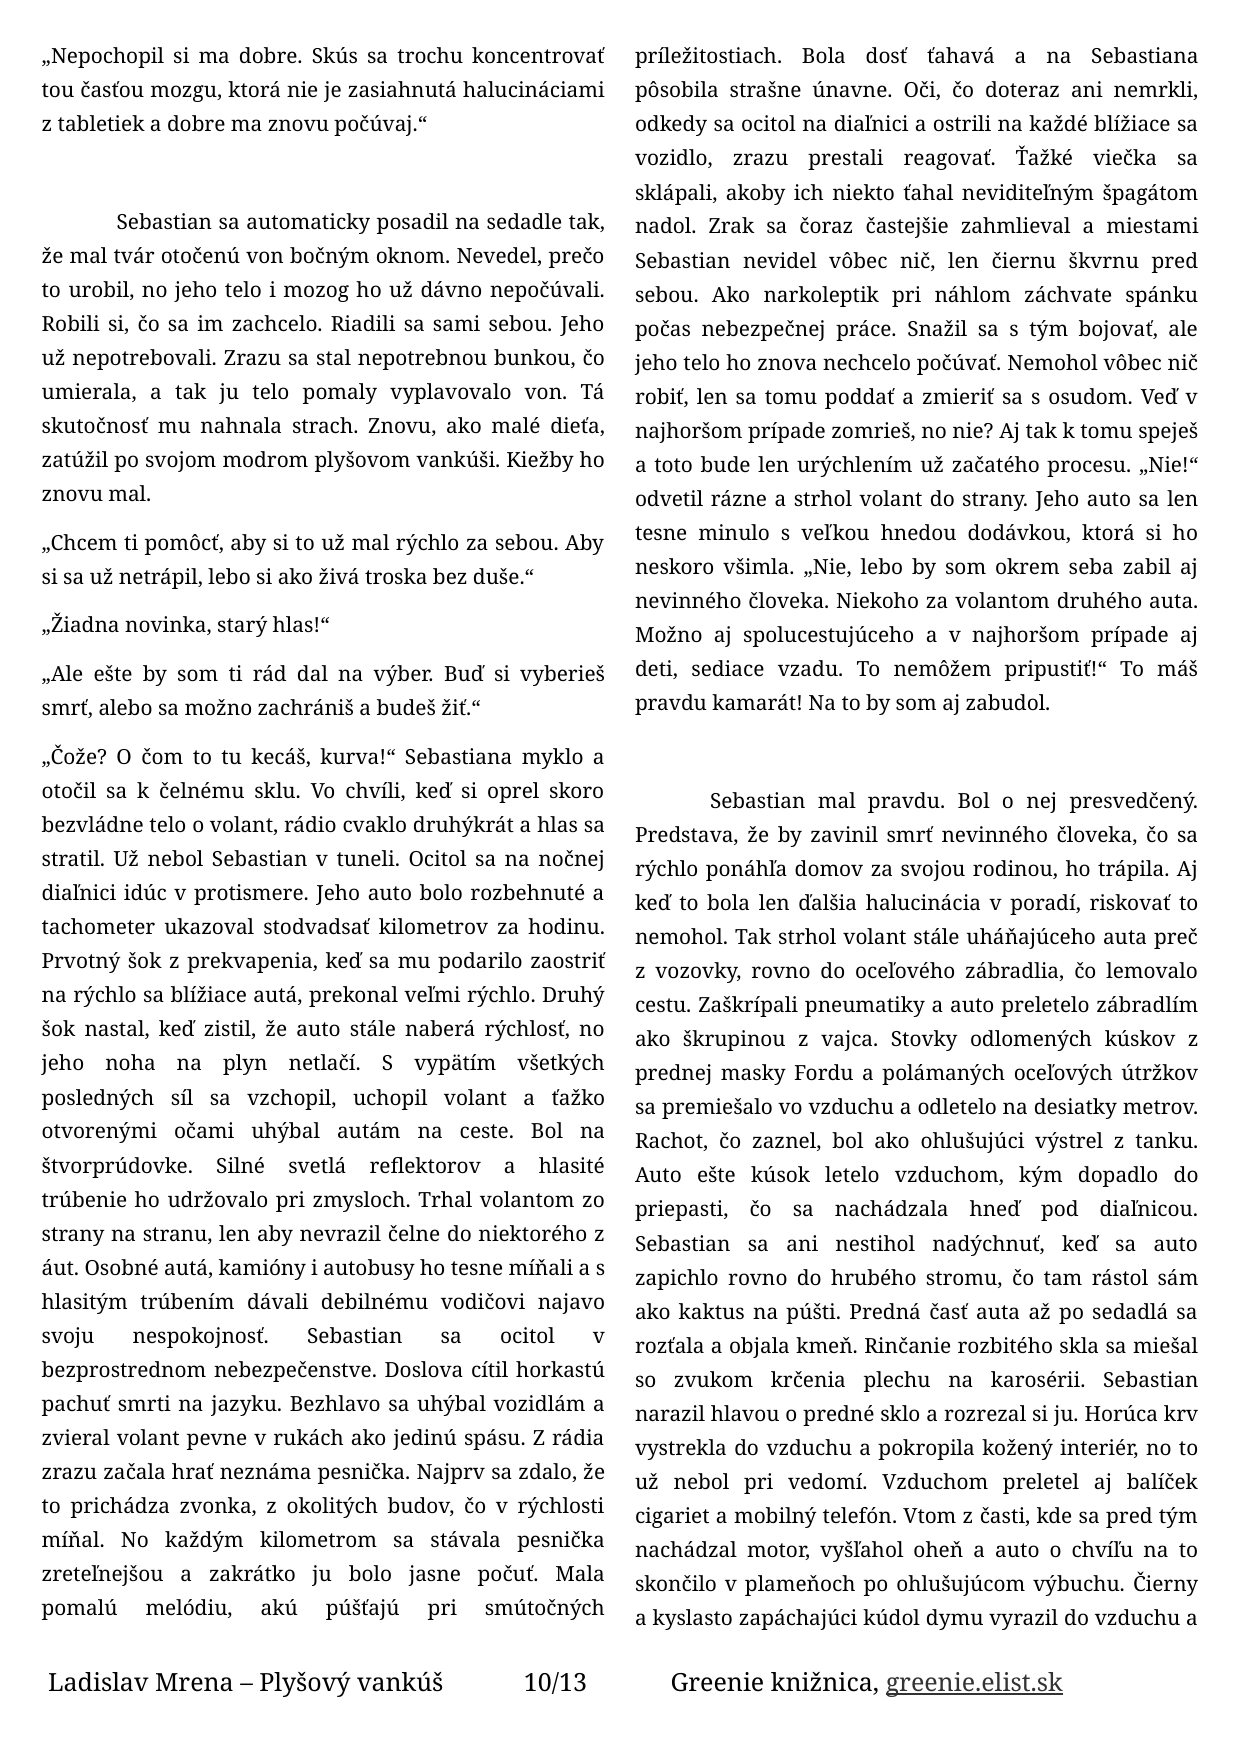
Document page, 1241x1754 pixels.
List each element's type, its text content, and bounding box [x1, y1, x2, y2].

text Sebastian sa automaticky posadil na sedadle tak, že mal tvár otočenú von bočným oknom. Nevedel, prečo to urobil, no jeho telo i mozog ho už dávno nepočúvali. Robili si, čo sa im zachcelo. Riadili sa sami sebou. Jeho už nepotrebovali. Zrazu sa stal nepotrebnou bunkou, čo umierala, a tak ju telo pomaly vyplavovalo von. Tá skutočnosť mu nahnala strach. Znovu, ako malé dieťa, zatúžil po svojom modrom plyšovom vankúši. Kiežby ho znovu mal. [41, 207, 605, 508]
text „Čože? O čom to tu kecáš, kurva!“ Sebastiana myklo a otočil sa k čelnému sklu. Vo chvíli, keď si oprel skoro bezvládne telo o volant, rádio cvaklo druhýkrát a hlas sa stratil. Už nebol Sebastian v tuneli. Ocitol sa na nočnej diaľnici idúc v protismere. Jeho auto bolo rozbehnuté a tachometer ukazoval stodvadsať kilometrov za hodinu. Prvotný šok z prekvapenia, keď sa mu podarilo zaostriť na rýchlo sa blížiace autá, prekonal veľmi rýchlo. Druhý šok nastal, keď zistil, že auto stále naberá rýchlosť, no jeho noha na plyn netlačí. S vypätím všetkých posledných síl sa vzchopil, uchopil volant a ťažko otvorenými očami uhýbal autám na ceste. Bol na štvorprúdovke. Silné svetlá reflektorov a hlasité trúbenie ho udržovalo pri zmysloch. Trhal volantom zo strany na stranu, len aby nevrazil čelne do niektorého z áut. Osobné autá, kamióny i autobusy ho tesne míňali a s hlasitým trúbením dávali debilnému vodičovi najavo svoju nespokojnosť. Sebastian sa ocitol v bezprostrednom nebezpečenstve. Doslova cítil horkastú pachuť smrti na jazyku. Bezhlavo sa uhýbal vozidlám a zvieral volant pevne v rukách ako jedinú spásu. Z rádia zrazu začala hrať neznáma pesnička. Najprv sa zdalo, že to prichádza zvonka, z okolitých budov, čo v rýchlosti míňal. No každým kilometrom sa stávala pesnička zreteľnejšou a zakrátko ju bolo jasne počuť. Mala pomalú melódiu, akú púšťajú pri smútočných [41, 742, 605, 1622]
text „Chcem ti pomôcť, aby si to už mal rýchlo za sebou. Aby si sa už netrápil, lebo si ako živá troska bez duše.“ [41, 528, 605, 590]
text „Nepochopil si ma dobre. Skús sa trochu koncentrovať tou časťou mozgu, ktorá nie je zasiahnutá halucináciami z tabletiek a dobre ma znovu počúvaj.“ [41, 41, 605, 138]
text príležitostiach. Bola dosť ťahavá a na Sebastiana pôsobila strašne únavne. Oči, čo doteraz ani nemrkli, odkedy sa ocitol na diaľnici a ostrili na každé blížiace sa vozidlo, zrazu prestali reagovať. Ťažké viečka sa sklápali, akoby ich niekto ťahal neviditeľným špagátom nadol. Zrak sa čoraz častejšie zahmlieval a miestami Sebastian nevidel vôbec nič, len čiernu škvrnu pred sebou. Ako narkoleptik pri náhlom záchvate spánku počas nebezpečnej práce. Snažil sa s tým bojovať, ale jeho telo ho znova nechcelo počúvať. Nemohol vôbec nič robiť, len sa tomu poddať a zmieriť sa s osudom. Veď v najhoršom prípade zomrieš, no nie? Aj tak k tomu speješ a toto bude len urýchlením už začatého procesu. „Nie!“ odvetil rázne a strhol volant do strany. Jeho auto sa len tesne minulo s veľkou hnedou dodávkou, ktorá si ho neskoro všimla. „Nie, lebo by som okrem seba zabil aj nevinného človeka. Niekoho za volantom druhého auta. Možno aj spolucestujúceho a v najhoršom prípade aj deti, sediace vzadu. To nemôžem pripustiť!“ To máš pravdu kamarát! Na to by som aj zabudol. [635, 41, 1199, 717]
text „Ale ešte by som ti rád dal na výber. Buď si vyberieš smrť, alebo sa možno zachrániš a budeš žiť.“ [41, 659, 605, 722]
text Sebastian mal pravdu. Bol o nej presvedčený. Predstava, že by zavinil smrť nevinného človeka, čo sa rýchlo ponáhľa domov za svojou rodinou, ho trápila. Aj keď to bola len ďalšia halucinácia v poradí, riskovať to nemohol. Tak strhol volant stále uháňajúceho auta preč z vozovky, rovno do oceľového zábradlia, čo lemovalo cestu. Zaškrípali pneumatiky a auto preletelo zábradlím ako škrupinou z vajca. Stovky odlomených kúskov z prednej masky Fordu a polámaných oceľových útržkov sa premiešalo vo vzduchu a odletelo na desiatky metrov. Rachot, čo zaznel, bol ako ohlušujúci výstrel z tanku. Auto ešte kúsok letelo vzduchom, kým dopadlo do priepasti, čo sa nachádzala hneď pod diaľnicou. Sebastian sa ani nestihol nadýchnuť, keď sa auto zapichlo rovno do hrubého stromu, čo tam rástol sám ako kaktus na púšti. Predná časť auta až po sedadlá sa rozťala a objala kmeň. Rinčanie rozbitého skla sa miešal so zvukom krčenia plechu na karosérii. Sebastian narazil hlavou o predné sklo a rozrezal si ju. Horúca krv vystrekla do vzduchu a pokropila kožený interiér, no to už nebol pri vedomí. Vzduchom preletel aj balíček cigariet a mobilný telefón. Vtom z časti, kde sa pred tým nachádzal motor, vyšľahol oheň a auto o chvíľu na to skončilo v plameňoch po ohlušujúcom výbuchu. Čierny a kyslasto zapáchajúci kúdol dymu vyrazil do vzduchu a [635, 786, 1199, 1632]
text „Žiadna novinka, starý hlas!“ [41, 611, 605, 639]
